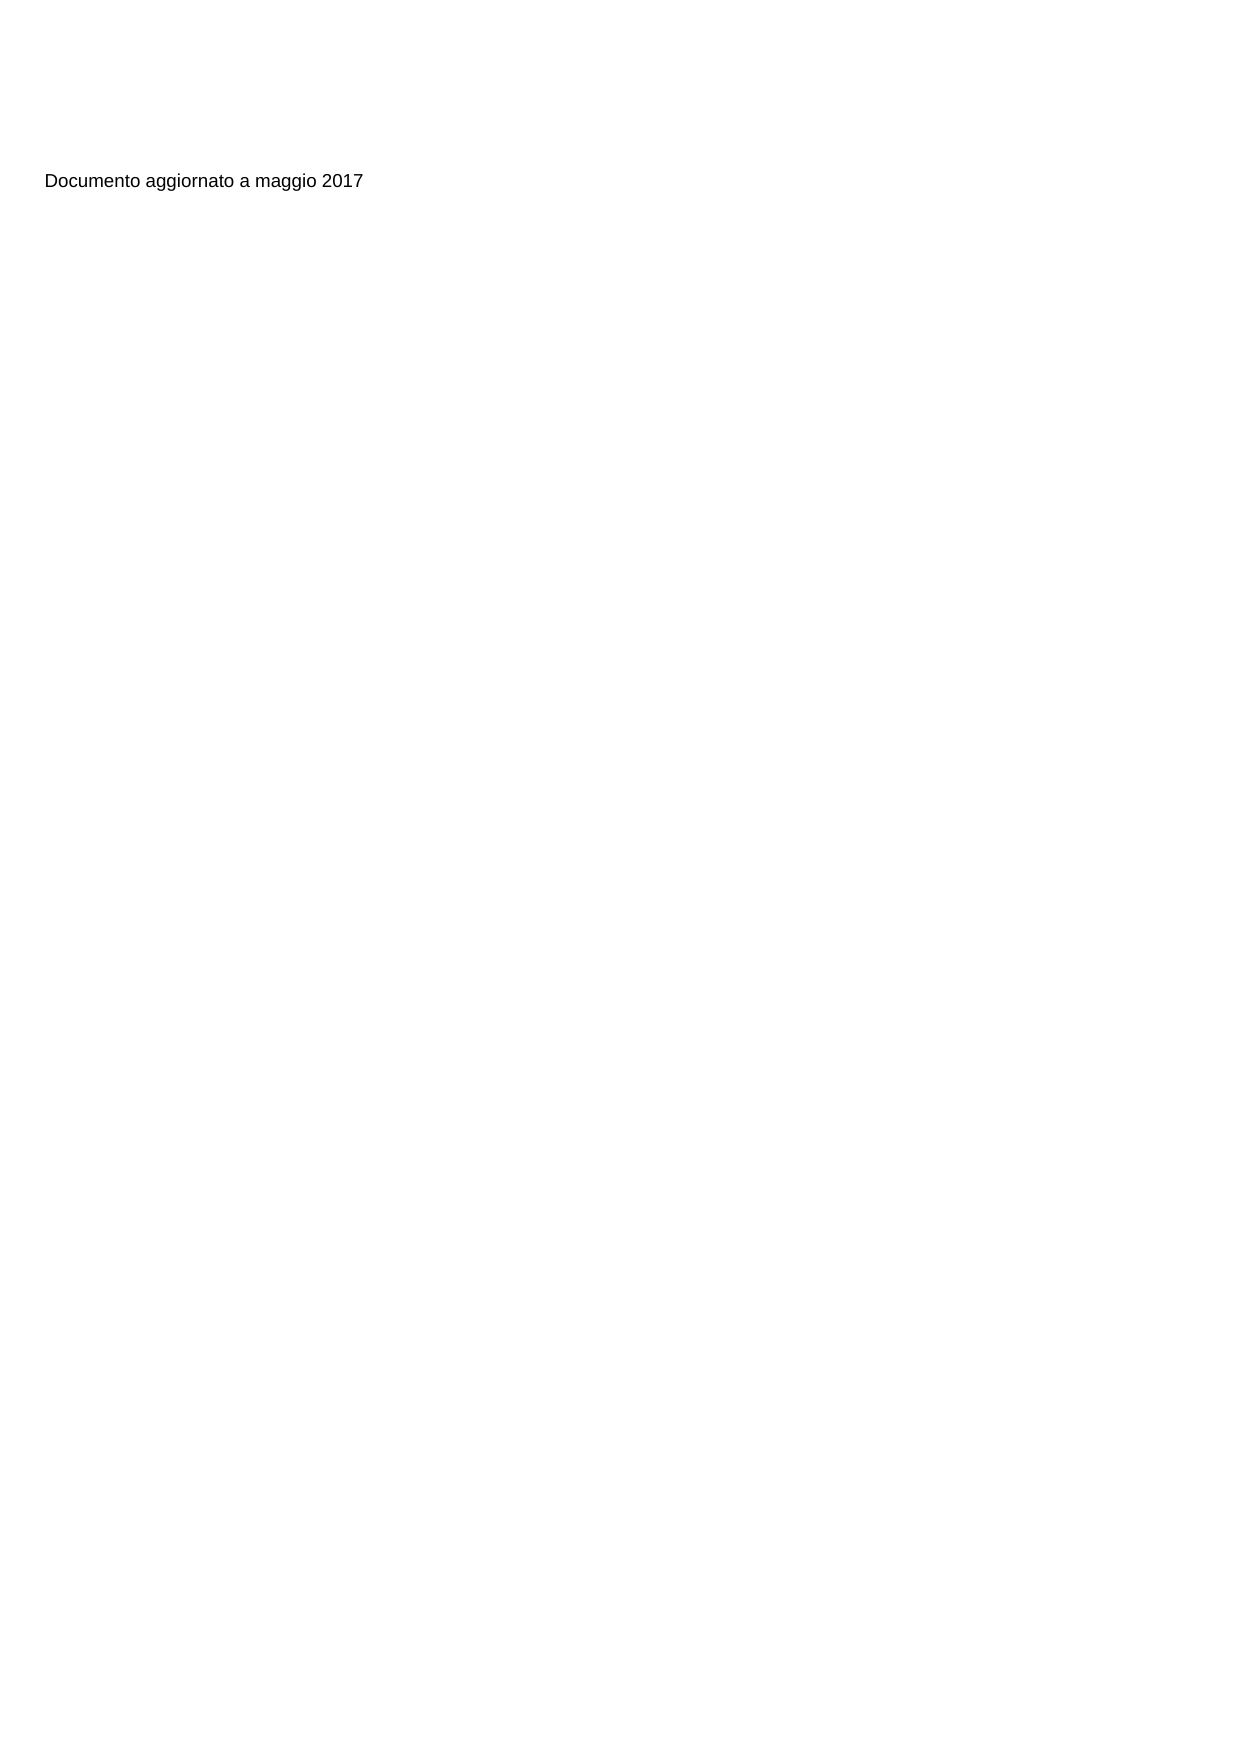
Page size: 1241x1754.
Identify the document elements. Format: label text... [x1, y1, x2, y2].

text Documento aggiornato a maggio 2017 [44, 170, 1122, 191]
